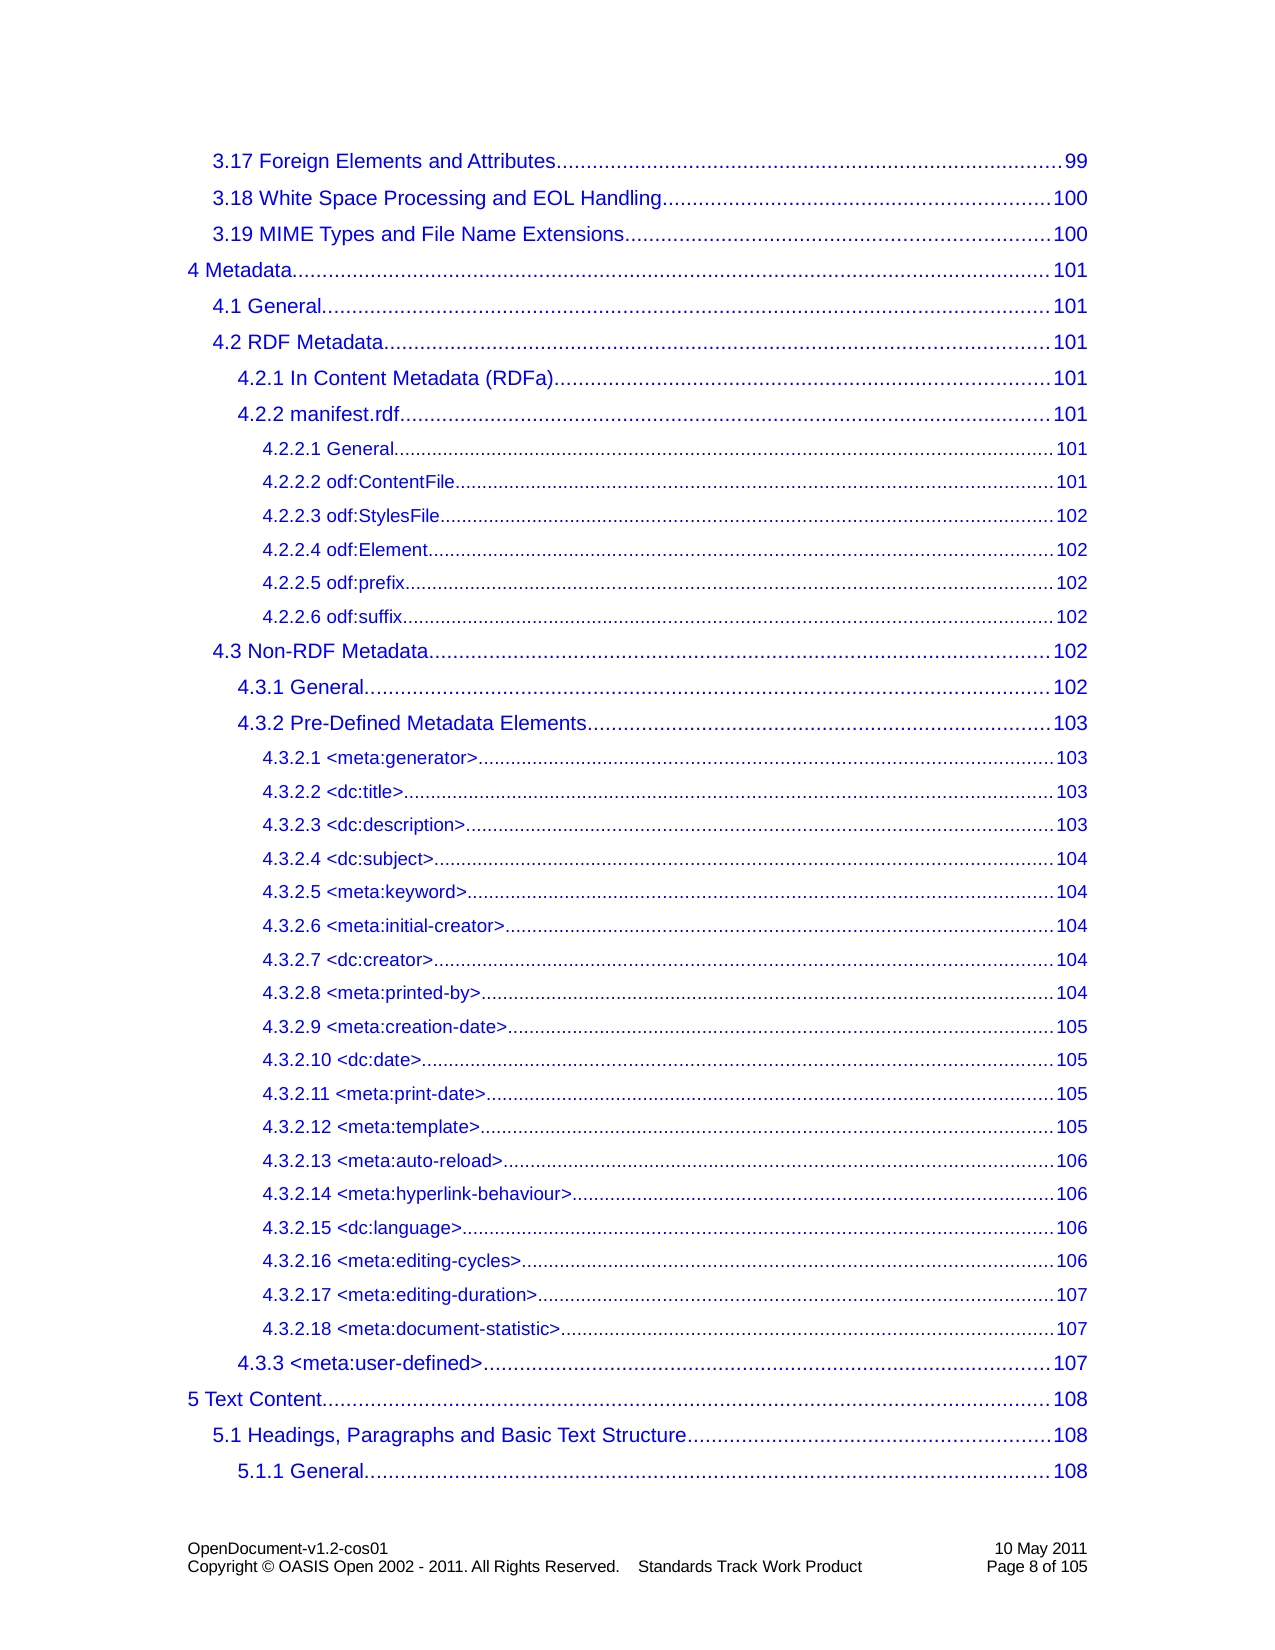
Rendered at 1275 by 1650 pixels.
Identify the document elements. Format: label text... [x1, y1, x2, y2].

text 4.3.2.11 <meta:print-date> 105 [262, 1083, 1088, 1104]
text 4.2.2 manifest.rdf 101 [237, 402, 1088, 426]
text 4.3.2.7 <dc:creator> 104 [262, 949, 1088, 970]
text 4.2.1 In Content Metadata (RDFa) 101 [237, 366, 1088, 390]
text 4.2 RDF Metadata 101 [212, 330, 1088, 354]
text 3.17 Foreign Elements and Attributes 99 [212, 150, 1088, 173]
text 4.3.2.17 <meta:editing-duration> 107 [262, 1284, 1088, 1305]
text 5.1 Headings, Paragraphs and Basic Text Structure 108 [212, 1423, 1088, 1447]
text 5.1.1 General 108 [237, 1459, 1088, 1483]
text 4.3.2.8 <meta:printed-by> 104 [262, 982, 1088, 1003]
text 4.3.2.5 <meta:keyword> 104 [262, 882, 1088, 903]
text 4.2.2.3 odf:StylesFile 102 [262, 505, 1088, 526]
text 4.1 General 101 [212, 294, 1088, 318]
text 4 Metadata 101 [187, 258, 1088, 282]
text 4.3.2.4 <dc:subject> 104 [262, 848, 1088, 869]
text 4.2.2.2 odf:ContentFile 101 [262, 472, 1088, 493]
text 4.3.2.2 <dc:title> 103 [262, 781, 1088, 802]
text 4.3.2 Pre-Defined Metadata Elements 103 [237, 712, 1088, 735]
text 4.3.2.15 <dc:language> 106 [262, 1217, 1088, 1238]
text 4.3.2.6 <meta:initial-creator> 104 [262, 915, 1088, 936]
text 4.3.2.16 <meta:editing-cycles> 106 [262, 1251, 1088, 1272]
text 4.3.2.12 <meta:template> 105 [262, 1117, 1088, 1138]
text 4.3.2.14 <meta:hyperlink-behaviour> 106 [262, 1184, 1088, 1205]
text 4.3.3 <meta:user-defined> 107 [237, 1351, 1088, 1375]
text 3.19 MIME Types and File Name Extensions 100 [212, 222, 1088, 246]
text 4.2.2.5 odf:prefix 102 [262, 572, 1088, 593]
text 4.3.2.10 <dc:date> 105 [262, 1049, 1088, 1071]
text 4.3.1 General 102 [237, 676, 1088, 699]
text 4.3.2.1 <meta:generator> 103 [262, 748, 1088, 769]
text 3.18 White Space Processing and EOL Handling 100 [212, 186, 1088, 209]
text 4.3.2.13 <meta:auto-reload> 106 [262, 1150, 1088, 1171]
text 4.3.2.9 <meta:creation-date> 105 [262, 1016, 1088, 1037]
text 4.3.2.18 <meta:document-statistic> 107 [262, 1318, 1088, 1339]
text 4.3.2.3 <dc:description> 103 [262, 815, 1088, 836]
text 5 Text Content 108 [187, 1387, 1088, 1411]
text 4.3 Non-RDF Metadata 102 [212, 639, 1088, 663]
text 4.2.2.1 General 101 [262, 438, 1088, 459]
text 4.2.2.6 odf:suffix 102 [262, 606, 1088, 627]
text 4.2.2.4 odf:Element 102 [262, 539, 1088, 560]
